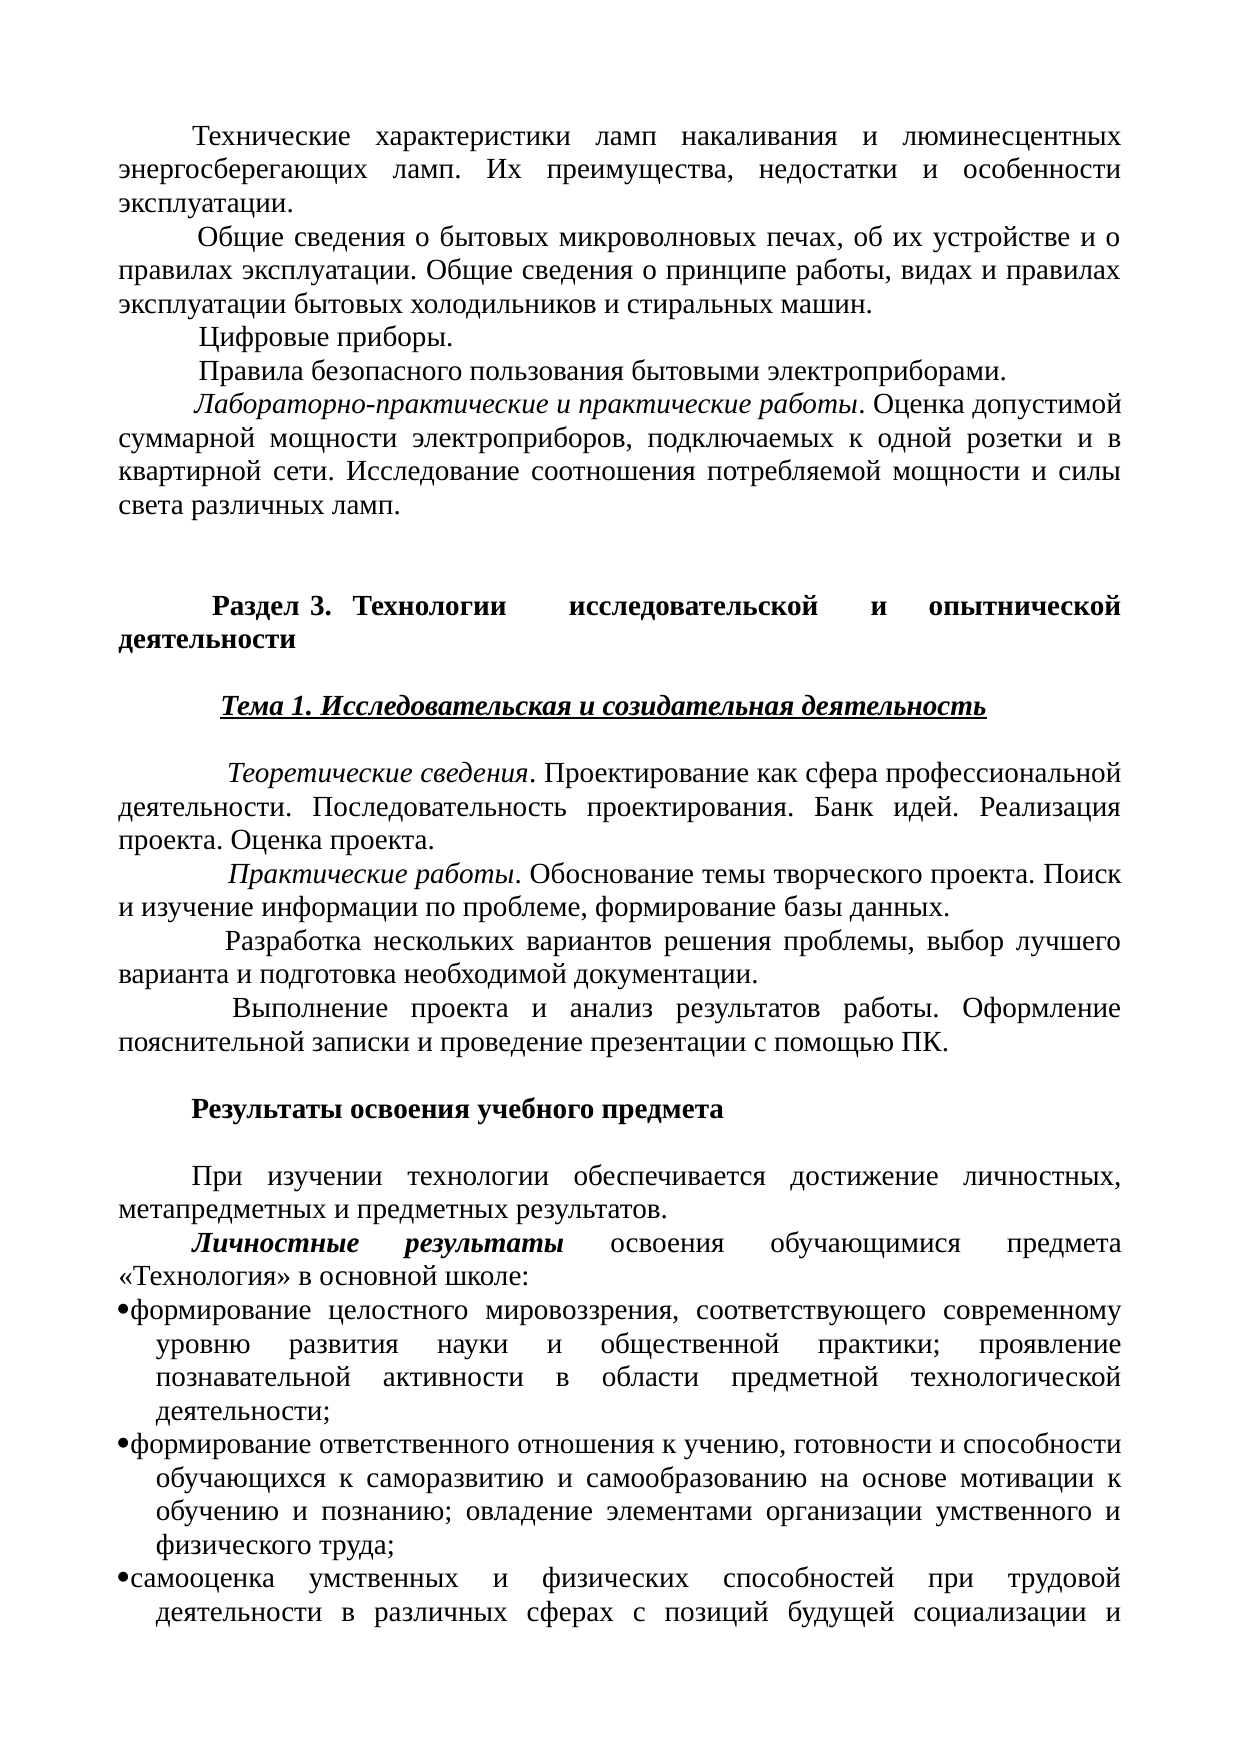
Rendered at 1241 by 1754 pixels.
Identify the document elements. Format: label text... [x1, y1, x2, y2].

text Раздел 3. Технологии исследовательской и опытнической деятельности [118, 588, 1122, 655]
list формирование целостного мировоззрения, соответствующего современному уровню развития науки и общественной практики; проявление познавательной активности в области предметной технологической деятельности; [118, 1292, 1122, 1426]
text Выполнение проекта и анализ результатов работы. Оформление пояснительной записки и проведение презентации с помощью ПК. [118, 990, 1122, 1057]
text Разработка нескольких вариантов решения проблемы, выбор лучшего варианта и подготовка необходимой документации. [118, 923, 1122, 990]
text Практические работы. Обоснование темы творческого проекта. Поиск и изучение информации по проблеме, формирование базы данных. [118, 856, 1122, 923]
text Личностные результаты освоения обучающимися предмета «Технология» в основной школе: [118, 1225, 1122, 1292]
list самооценка умственных и физических способностей при трудовой деятельности в различных сферах с позиций будущей социализации и [118, 1561, 1122, 1628]
text Общие сведения о бытовых микроволновых печах, об их устройстве и о правилах эксплуатации. Общие сведения о принципе работы, видах и правилах эксплуатации бытовых холодильников и стиральных машин. [118, 219, 1122, 319]
text Цифровые приборы. [118, 319, 1122, 353]
text Правила безопасного пользования бытовыми электроприборами. [118, 353, 1122, 386]
list формирование ответственного отношения к учению, готовности и способности обучающихся к саморазвитию и самообразованию на основе мотивации к обучению и познанию; овладение элементами организации умственного и физического труда; [118, 1426, 1122, 1561]
text Технические характеристики ламп накаливания и люминесцентных энергосберегающих ламп. Их преимущества, недостатки и особенности эксплуатации. [118, 118, 1122, 219]
text При изучении технологии обеспечивается достижение личностных, метапредметных и предметных результатов. [118, 1158, 1122, 1225]
text Тема 1. Исследовательская и созидательная деятельность [118, 688, 1122, 722]
text Результаты освоения учебного предмета [118, 1091, 1122, 1124]
text Лабораторно-практические и практические работы. Оценка допустимой суммарной мощности электроприборов, подключаемых к одной розетки и в квартирной сети. Исследование соотношения потребляемой мощности и силы света различных ламп. [118, 386, 1122, 521]
text Теоретические сведения. Проектирование как сфера профессиональной деятельности. Последовательность проектирования. Банк идей. Реализация проекта. Оценка проекта. [118, 755, 1122, 856]
